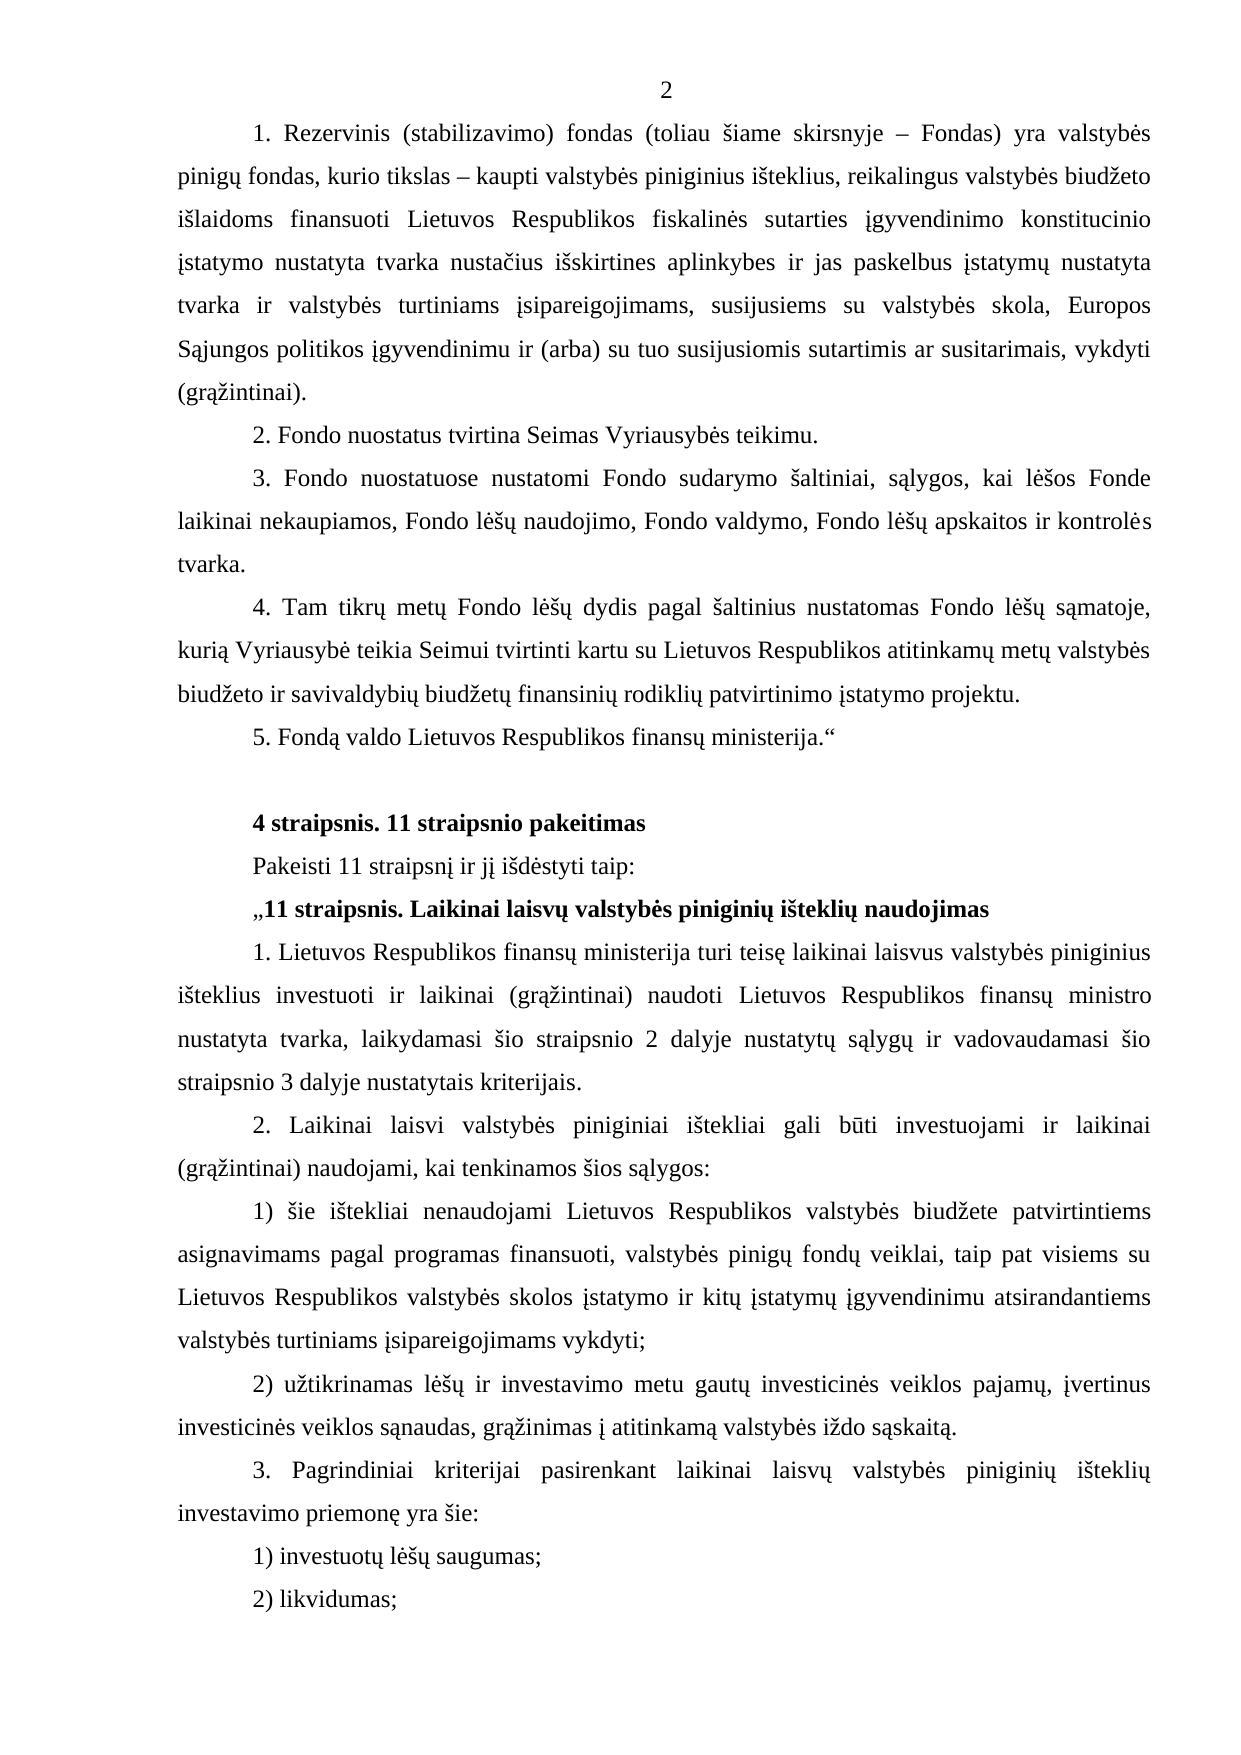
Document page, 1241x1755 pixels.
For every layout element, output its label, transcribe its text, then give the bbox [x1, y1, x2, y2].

text 2) užtikrinamas lėšų ir investavimo metu gautų investicinės veiklos pajamų, įvertinus investicinės veiklos sąnaudas, grąžinimas į atitinkamą valstybės iždo sąskaitą. [177, 1369, 1152, 1441]
text 1) investuotų lėšų saugumas; [177, 1541, 1152, 1570]
text 1. Rezervinis (stabilizavimo) fondas (toliau šiame skirsnyje – Fondas) yra valstybės pinigų fondas, kurio tikslas – kaupti valstybės piniginius išteklius, reikalingus valstybės biudžeto išlaidoms finansuoti Lietuvos Respublikos fiskalinės sutarties įgyvendinimo konstitucinio įstatymo nustatyta tvarka nustačius išskirtines aplinkybes ir jas paskelbus įstatymų nustatyta tvarka ir valstybės turtiniams įsipareigojimams, susijusiems su valstybės skola, Europos Sąjungos politikos įgyvendinimu ir (arba) su tuo susijusiomis sutartimis ar susitarimais, vykdyti (grąžintinai). [177, 118, 1152, 406]
text 3. Pagrindiniai kriterijai pasirenkant laikinai laisvų valstybės piniginių išteklių investavimo priemonę yra šie: [177, 1455, 1152, 1527]
text 2) likvidumas; [177, 1584, 1152, 1613]
text 3. Fondo nuostatuose nustatomi Fondo sudarymo šaltiniai, sąlygos, kai lėšos Fonde laikinai nekaupiamos, Fondo lėšų naudojimo, Fondo valdymo, Fondo lėšų apskaitos ir kontrolės tvarka. [177, 463, 1152, 578]
text 2. Fondo nuostatus tvirtina Seimas Vyriausybės teikimu. [177, 420, 1152, 449]
text Pakeisti 11 straipsnį ir jį išdėstyti taip: [177, 851, 1152, 880]
text 1. Lietuvos Respublikos finansų ministerija turi teisę laikinai laisvus valstybės piniginius išteklius investuoti ir laikinai (grąžintinai) naudoti Lietuvos Respublikos finansų ministro nustatyta tvarka, laikydamasi šio straipsnio 2 dalyje nustatytų sąlygų ir vadovaudamasi šio straipsnio 3 dalyje nustatytais kriterijais. [177, 937, 1152, 1096]
text 4. Tam tikrų metų Fondo lėšų dydis pagal šaltinius nustatomas Fondo lėšų sąmatoje, kurią Vyriausybė teikia Seimui tvirtinti kartu su Lietuvos Respublikos atitinkamų metų valstybės biudžeto ir savivaldybių biudžetų finansinių rodiklių patvirtinimo įstatymo projektu. [177, 592, 1152, 707]
text 2. Laikinai laisvi valstybės piniginiai ištekliai gali būti investuojami ir laikinai (grąžintinai) naudojami, kai tenkinamos šios sąlygos: [177, 1110, 1152, 1182]
text „11 straipsnis. Laikinai laisvų valstybės piniginių išteklių naudojimas [177, 894, 1152, 923]
text 4 straipsnis. 11 straipsnio pakeitimas [177, 808, 1152, 837]
text 5. Fondą valdo Lietuvos Respublikos finansų ministerija.“ [177, 722, 1152, 751]
text 1) šie ištekliai nenaudojami Lietuvos Respublikos valstybės biudžete patvirtintiems asignavimams pagal programas finansuoti, valstybės pinigų fondų veiklai, taip pat visiems su Lietuvos Respublikos valstybės skolos įstatymo ir kitų įstatymų įgyvendinimu atsirandantiems valstybės turtiniams įsipareigojimams vykdyti; [177, 1196, 1152, 1354]
